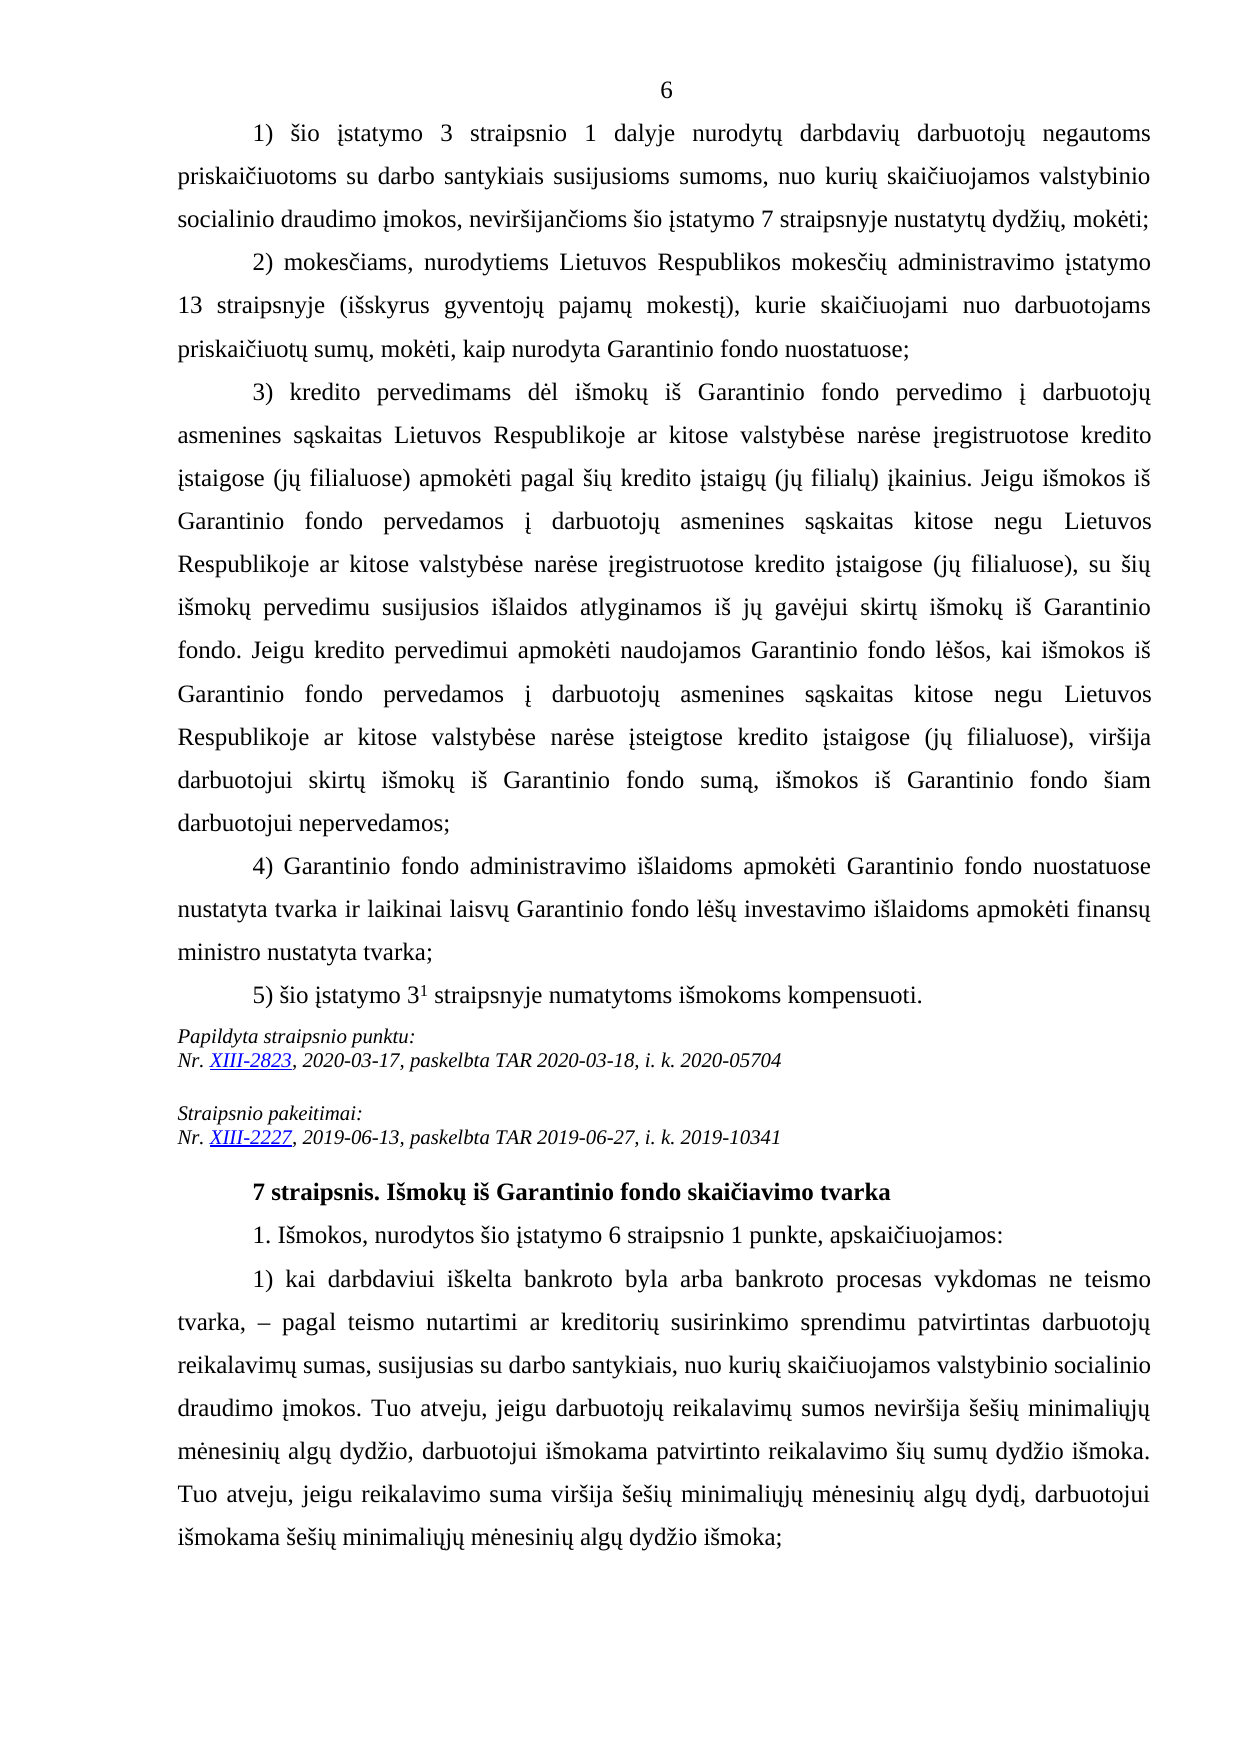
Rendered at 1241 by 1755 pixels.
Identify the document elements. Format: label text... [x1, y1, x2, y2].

text 1) šio įstatymo 3 straipsnio 1 dalyje nurodytų darbdavių darbuotojų negautoms priskaičiuotoms su darbo santykiais susijusioms sumoms, nuo kurių skaičiuojamos valstybinio socialinio draudimo įmokos, neviršijančioms šio įstatymo 7 straipsnyje nustatytų dydžių, mokėti; [177, 118, 1152, 233]
text Nr. XIII-2227, 2019-06-13, paskelbta TAR 2019-06-27, i. k. 2019-10341 [177, 1125, 1152, 1149]
text 4) Garantinio fondo administravimo išlaidoms apmokėti Garantinio fondo nuostatuose nustatyta tvarka ir laikinai laisvų Garantinio fondo lėšų investavimo išlaidoms apmokėti finansų ministro nustatyta tvarka; [177, 851, 1152, 966]
text 5) šio įstatymo 31 straipsnyje numatytoms išmokoms kompensuoti. [177, 981, 1152, 1009]
text 2) mokesčiams, nurodytiems Lietuvos Respublikos mokesčių administravimo įstatymo 13 straipsnyje (išskyrus gyventojų pajamų mokestį), kurie skaičiuojami nuo darbuotojams priskaičiuotų sumų, mokėti, kaip nurodyta Garantinio fondo nuostatuose; [177, 247, 1152, 362]
text 1) kai darbdaviui iškelta bankroto byla arba bankroto procesas vykdomas ne teismo tvarka, – pagal teismo nutartimi ar kreditorių susirinkimo sprendimu patvirtintas darbuotojų reikalavimų sumas, susijusias su darbo santykiais, nuo kurių skaičiuojamos valstybinio socialinio draudimo įmokos. Tuo atveju, jeigu darbuotojų reikalavimų sumos neviršija šešių minimaliųjų mėnesinių algų dydžio, darbuotojui išmokama patvirtinto reikalavimo šių sumų dydžio išmoka. Tuo atveju, jeigu reikalavimo suma viršija šešių minimaliųjų mėnesinių algų dydį, darbuotojui išmokama šešių minimaliųjų mėnesinių algų dydžio išmoka; [177, 1264, 1152, 1551]
text Papildyta straipsnio punktu: [177, 1024, 1152, 1048]
text Straipsnio pakeitimai: [177, 1101, 1152, 1125]
text 3) kredito pervedimams dėl išmokų iš Garantinio fondo pervedimo į darbuotojų asmenines sąskaitas Lietuvos Respublikoje ar kitose valstybėse narėse įregistruotose kredito įstaigose (jų filialuose) apmokėti pagal šių kredito įstaigų (jų filialų) įkainius. Jeigu išmokos iš Garantinio fondo pervedamos į darbuotojų asmenines sąskaitas kitose negu Lietuvos Respublikoje ar kitose valstybėse narėse įregistruotose kredito įstaigose (jų filialuose), su šių išmokų pervedimu susijusios išlaidos atlyginamos iš jų gavėjui skirtų išmokų iš Garantinio fondo. Jeigu kredito pervedimui apmokėti naudojamos Garantinio fondo lėšos, kai išmokos iš Garantinio fondo pervedamos į darbuotojų asmenines sąskaitas kitose negu Lietuvos Respublikoje ar kitose valstybėse narėse įsteigtose kredito įstaigose (jų filialuose), viršija darbuotojui skirtų išmokų iš Garantinio fondo sumą, išmokos iš Garantinio fondo šiam darbuotojui nepervedamos; [177, 377, 1152, 837]
text 7 straipsnis. Išmokų iš Garantinio fondo skaičiavimo tvarka [177, 1177, 1152, 1206]
text Nr. XIII-2823, 2020-03-17, paskelbta TAR 2020-03-18, i. k. 2020-05704 [177, 1048, 1152, 1072]
text 1. Išmokos, nurodytos šio įstatymo 6 straipsnio 1 punkte, apskaičiuojamos: [177, 1221, 1152, 1249]
